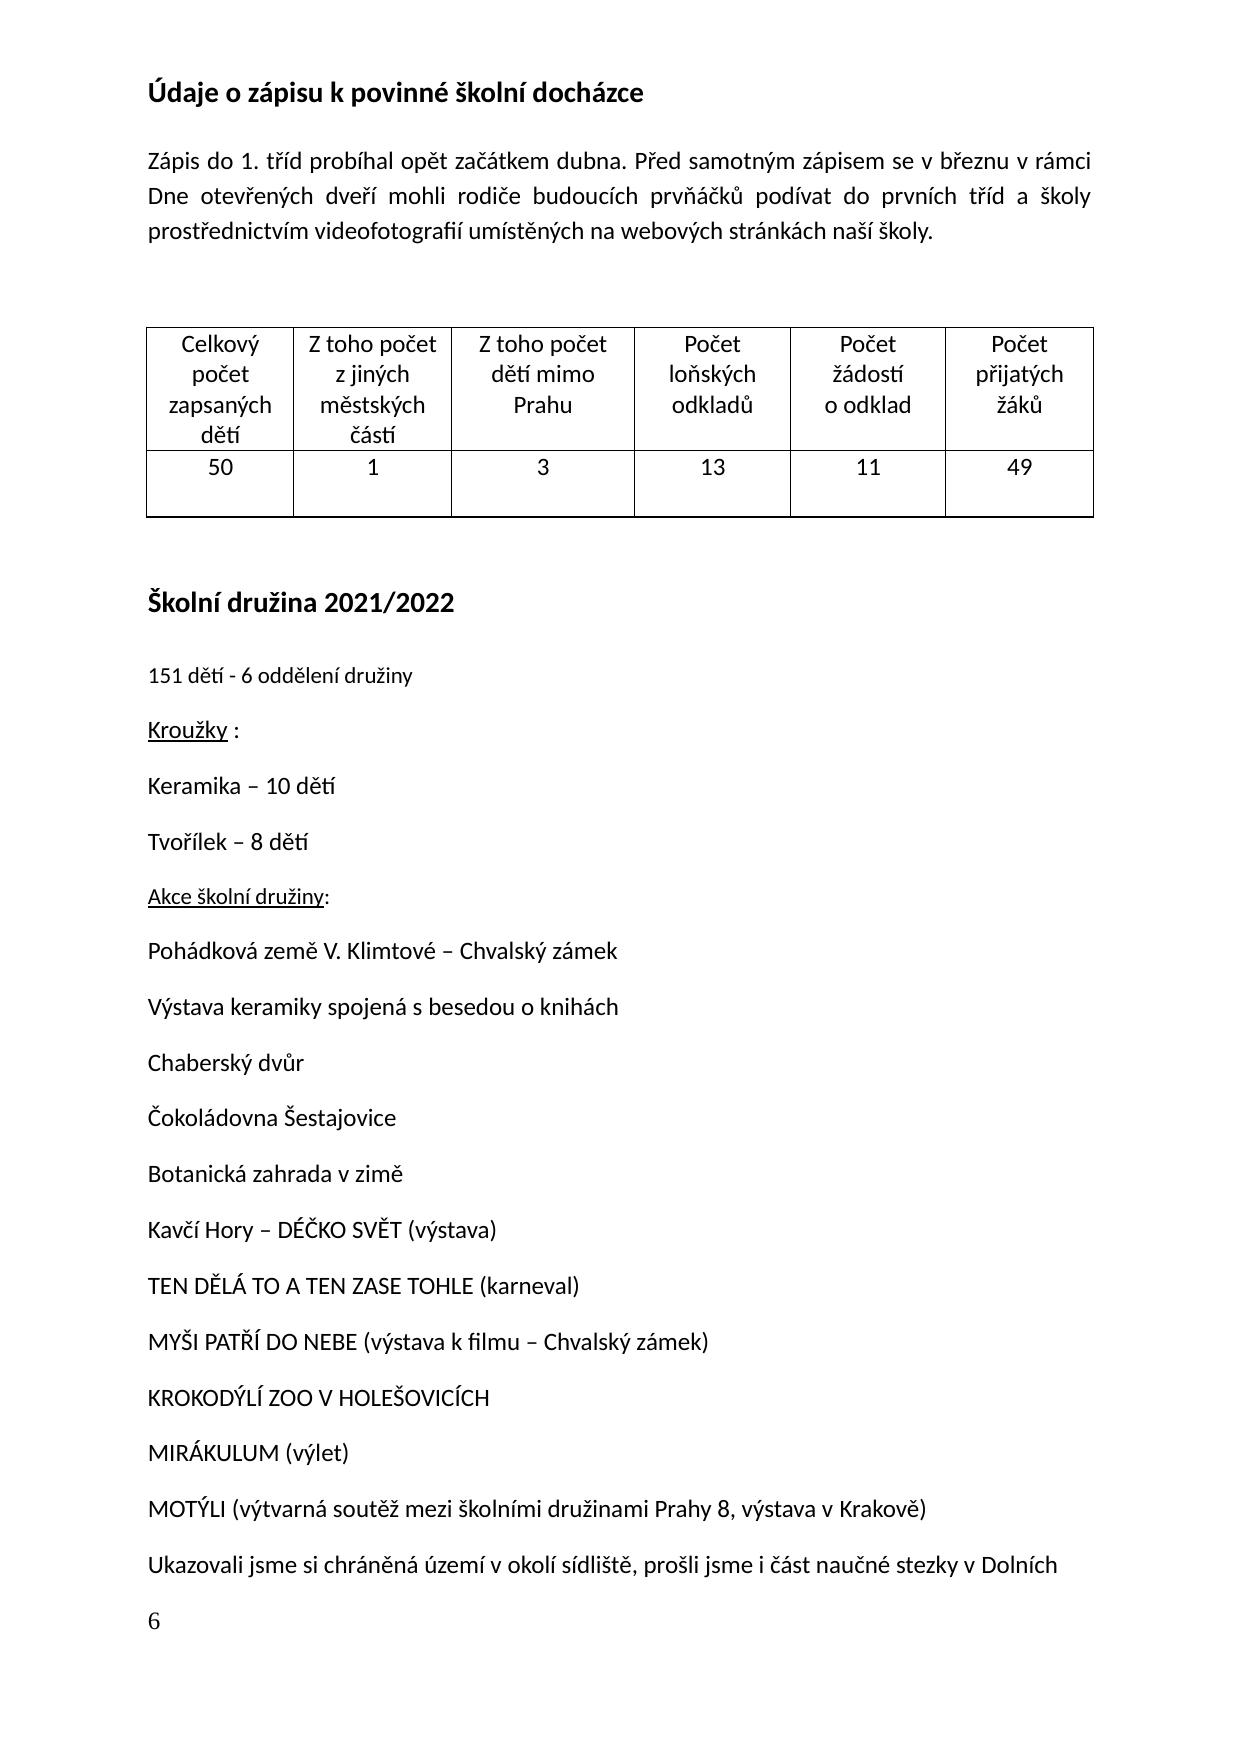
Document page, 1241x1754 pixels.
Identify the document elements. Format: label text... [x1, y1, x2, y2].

text Chaberský dvůr [148, 1047, 1093, 1077]
text 151 dětí - 6 oddělení družiny [148, 661, 1093, 689]
text Kroužky : [148, 714, 1093, 745]
table_cell 1 [294, 451, 451, 516]
table_cell 49 [946, 451, 1093, 516]
text Kavčí Hory – DÉČKO SVĚT (výstava) [148, 1214, 1093, 1245]
text MYŠI PATŘÍ DO NEBE (výstava k filmu – Chvalský zámek) [148, 1326, 1093, 1356]
text Pohádková země V. Klimtové – Chvalský zámek [148, 935, 1093, 966]
table_cell 50 [147, 451, 293, 516]
text Školní družina 2021/2022 [148, 584, 1093, 620]
text Tvořílek – 8 dětí [148, 826, 1093, 857]
text Výstava keramiky spojená s besedou o knihách [148, 991, 1093, 1021]
text Čokoládovna Šestajovice [148, 1102, 1093, 1133]
table_cell 11 [791, 451, 945, 516]
text MIRÁKULUM (výlet) [148, 1437, 1093, 1468]
text Zápis do 1. tříd probíhal opět začátkem dubna. Před samotným zápisem se v březnu v rámci Dne otevřených dveří mohli rodiče budoucích prvňáčků podívat do prvních tříd a školy prostřednictvím videofotografií umístěných na webových stránkách naší školy. [148, 145, 1093, 246]
text MOTÝLI (výtvarná soutěž mezi školními družinami Prahy 8, výstava v Krakově) [148, 1493, 1093, 1524]
text Ukazovali jsme si chráněná území v okolí sídliště, prošli jsme i část naučné stezky v Dolních [148, 1549, 1093, 1580]
text Keramika – 10 dětí [148, 770, 1093, 801]
table_cell 13 [635, 451, 790, 516]
table_header Z toho počet dětí mimo Prahu [452, 328, 634, 450]
table_header Z toho počet z jiných městských částí [294, 328, 451, 450]
text Botanická zahrada v zimě [148, 1158, 1093, 1189]
text TEN DĚLÁ TO A TEN ZASE TOHLE (karneval) [148, 1270, 1093, 1301]
text Akce školní družiny: [148, 882, 1093, 910]
table_header Počet žádostí o odklad [791, 328, 945, 450]
table_header Počet přijatých žáků [946, 328, 1093, 450]
table_cell 3 [452, 451, 634, 516]
table_header Celkový počet zapsaných dětí [147, 328, 293, 450]
text KROKODÝLÍ ZOO V HOLEŠOVICÍCH [148, 1382, 1093, 1412]
table_header Počet loňských odkladů [635, 328, 790, 450]
text Údaje o zápisu k povinné školní docházce [148, 74, 1093, 109]
